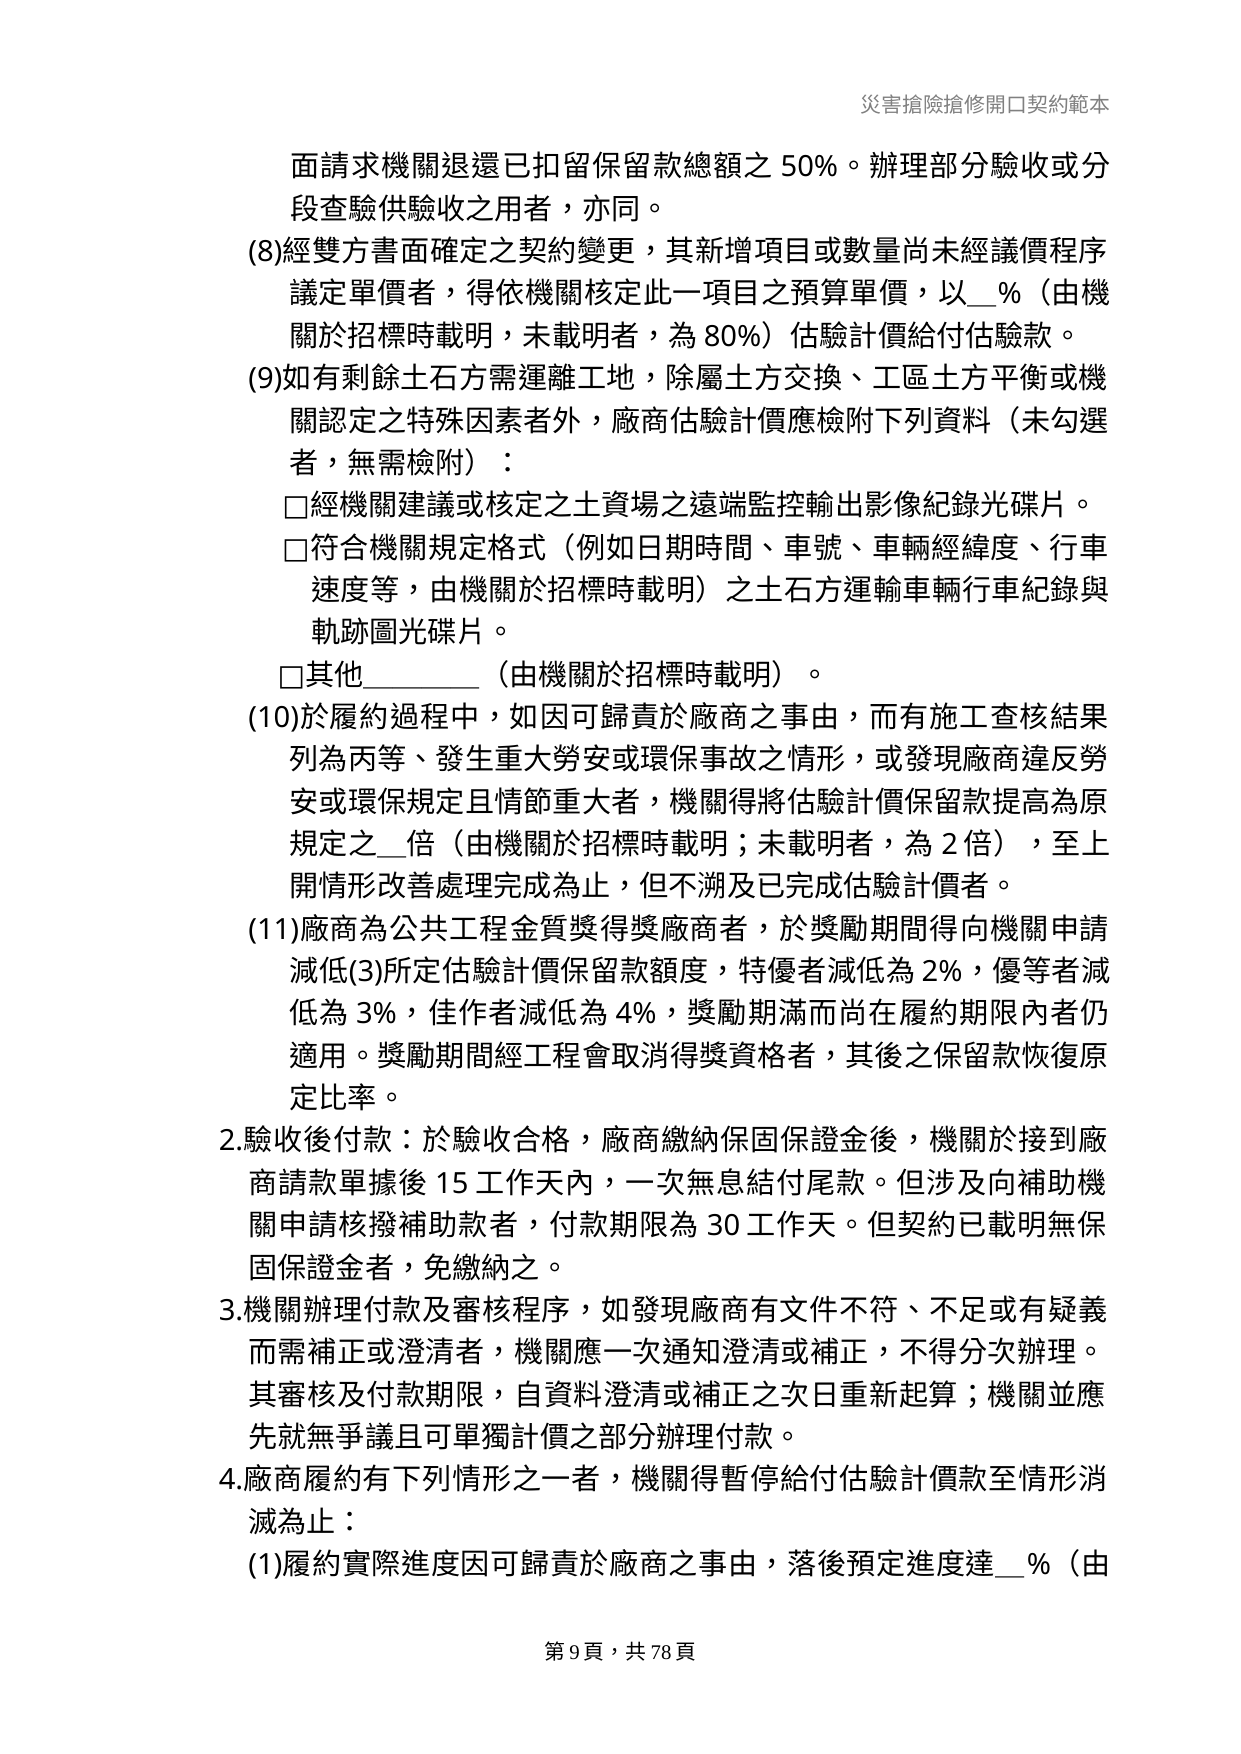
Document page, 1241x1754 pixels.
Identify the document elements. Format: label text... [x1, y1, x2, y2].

text □其他＿＿＿＿（由機關於招標時載明）。 [277, 651, 1110, 693]
text 2.驗收後付款：於驗收合格，廠商繳納保固保證金後，機關於接到廠商請款單據後15工作天內，一次無息結付尾款。但涉及向補助機關申請核撥補助款者，付款期限為30工作天。但契約已載明無保固保證金者，免繳納之。 [218, 1117, 1108, 1286]
text □符合機關規定格式（例如日期時間、車號、車輛經緯度、行車速度等，由機關於招標時載明）之土石方運輸車輛行車紀錄與軌跡圖光碟片。 [282, 524, 1110, 651]
text 面請求機關退還已扣留保留款總額之50%。辦理部分驗收或分段查驗供驗收之用者，亦同。 [247, 143, 1110, 228]
text 3.機關辦理付款及審核程序，如發現廠商有文件不符、不足或有疑義而需補正或澄清者，機關應一次通知澄清或補正，不得分次辦理。其審核及付款期限，自資料澄清或補正之次日重新起算；機關並應先就無爭議且可單獨計價之部分辦理付款。 [218, 1286, 1108, 1456]
text (10)於履約過程中，如因可歸責於廠商之事由，而有施工查核結果列為丙等、發生重大勞安或環保事故之情形，或發現廠商違反勞安或環保規定且情節重大者，機關得將估驗計價保留款提高為原規定之＿倍（由機關於招標時載明；未載明者，為2倍），至上開情形改善處理完成為止，但不溯及已完成估驗計價者。 [248, 693, 1110, 905]
text 4.廠商履約有下列情形之一者，機關得暫停給付估驗計價款至情形消滅為止： [218, 1456, 1108, 1540]
text (11)廠商為公共工程金質獎得獎廠商者，於獎勵期間得向機關申請減低(3)所定估驗計價保留款額度，特優者減低為2%，優等者減低為3%，佳作者減低為4%，獎勵期滿而尚在履約期限內者仍適用。獎勵期間經工程會取消得獎資格者，其後之保留款恢復原定比率。 [248, 905, 1110, 1117]
text (9)如有剩餘土石方需運離工地，除屬土方交換、工區土方平衡或機關認定之特殊因素者外，廠商估驗計價應檢附下列資料（未勾選者，無需檢附）： [248, 355, 1110, 482]
text □經機關建議或核定之土資場之遠端監控輸出影像紀錄光碟片。 [253, 482, 1110, 524]
text (1)履約實際進度因可歸責於廠商之事由，落後預定進度達＿%（由 [248, 1540, 1110, 1583]
text (8)經雙方書面確定之契約變更，其新增項目或數量尚未經議價程序議定單價者，得依機關核定此一項目之預算單價，以＿%（由機關於招標時載明，未載明者，為80%）估驗計價給付估驗款。 [248, 228, 1110, 355]
